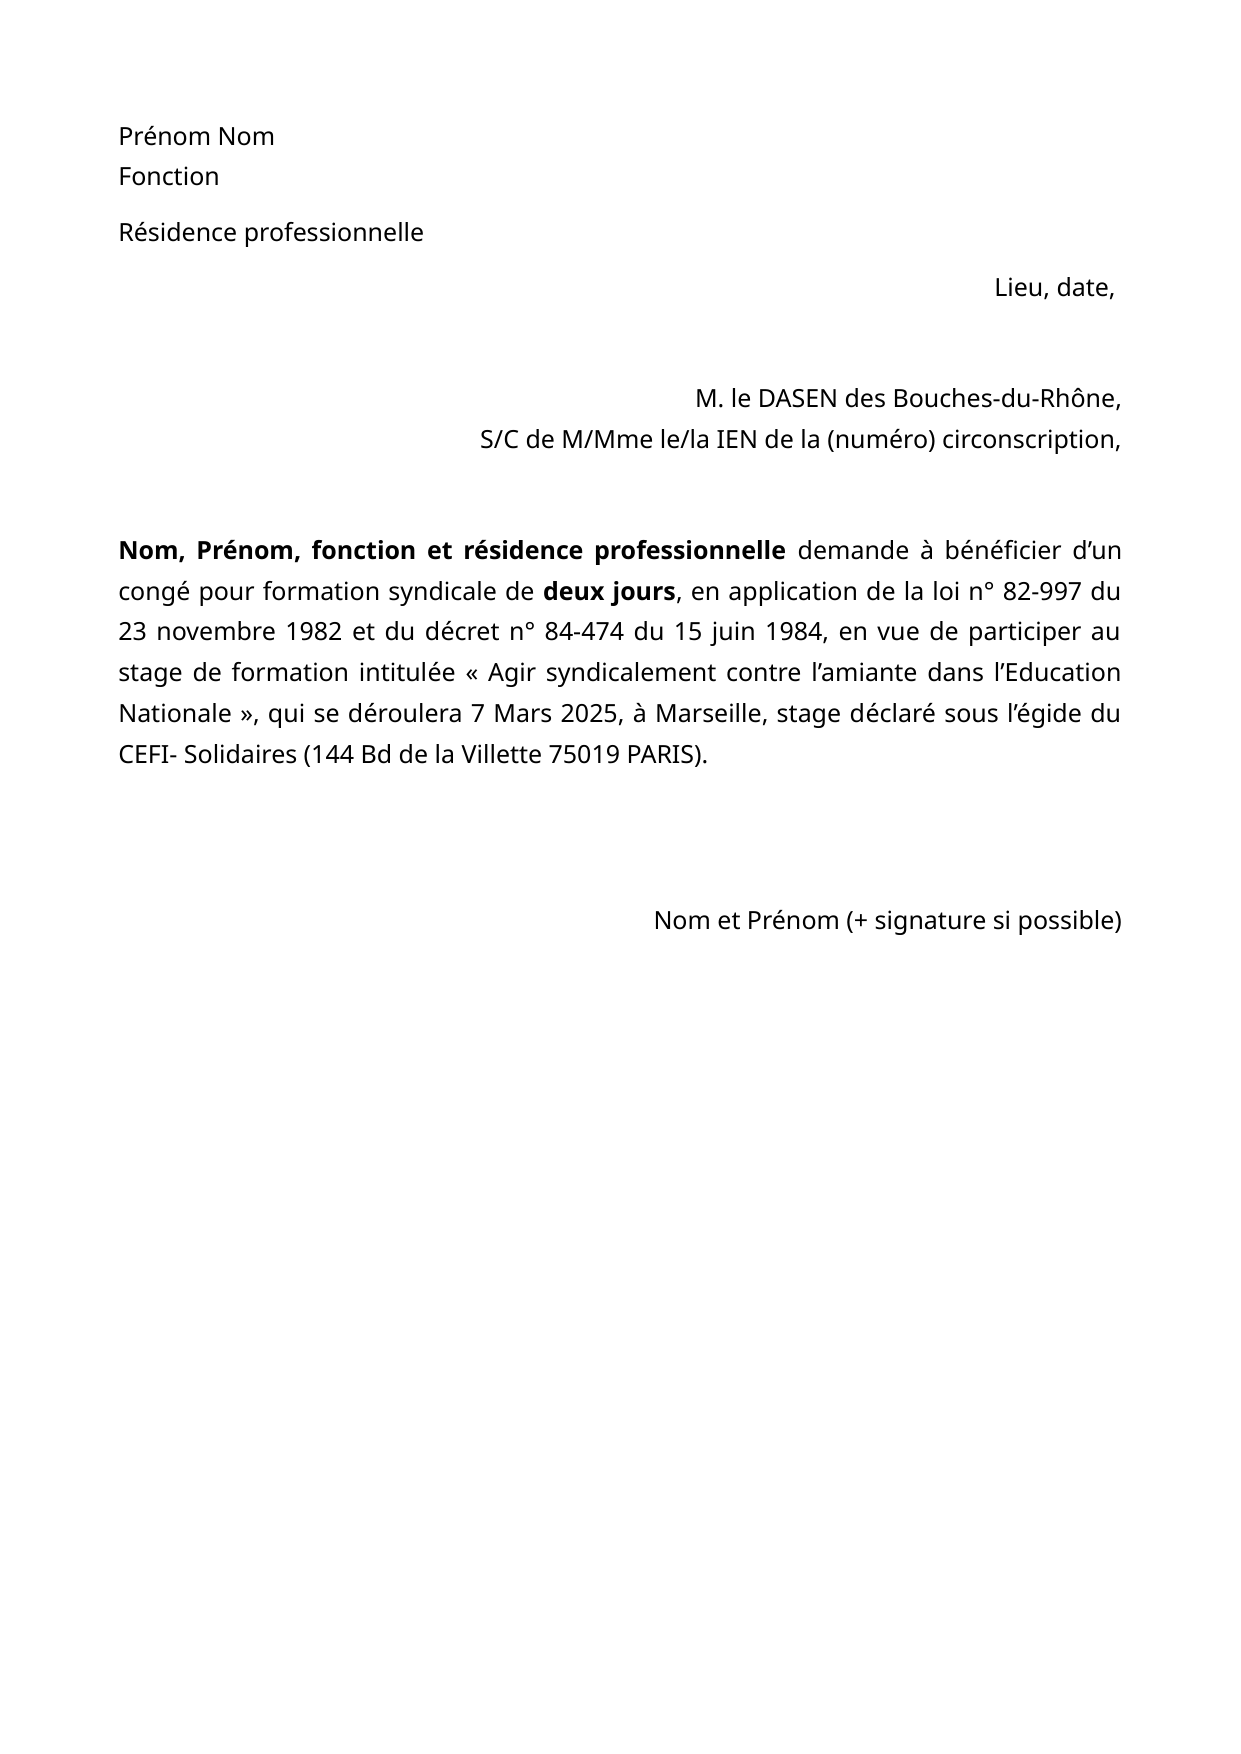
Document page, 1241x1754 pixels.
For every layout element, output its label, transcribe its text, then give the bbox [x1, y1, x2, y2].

text Résidence professionnelle [118, 214, 1122, 248]
text Nom et Prénom (+ signature si possible) [118, 903, 1122, 937]
text Nom, Prénom, fonction et résidence professionnelle demande à bénéficier d’un congé pour formation syndicale de deux jours, en application de la loi n° 82-997 du 23 novembre 1982 et du décret n° 84-474 du 15 juin 1984, en vue de participer au stage de formation intitulée « Agir syndicalement contre l’amiante dans l’Education Nationale », qui se déroulera 7 Mars 2025, à Marseille, stage déclaré sous l’égide du CEFI- Solidaires (144 Bd de la Villette 75019 PARIS). [118, 532, 1122, 771]
text M. le DASEN des Bouches-du-Rhône, S/C de M/Mme le/la IEN de la (numéro) circonscription, [118, 381, 1122, 456]
text Lieu, date, [118, 270, 1122, 304]
text Prénom Nom Fonction [118, 118, 1122, 193]
